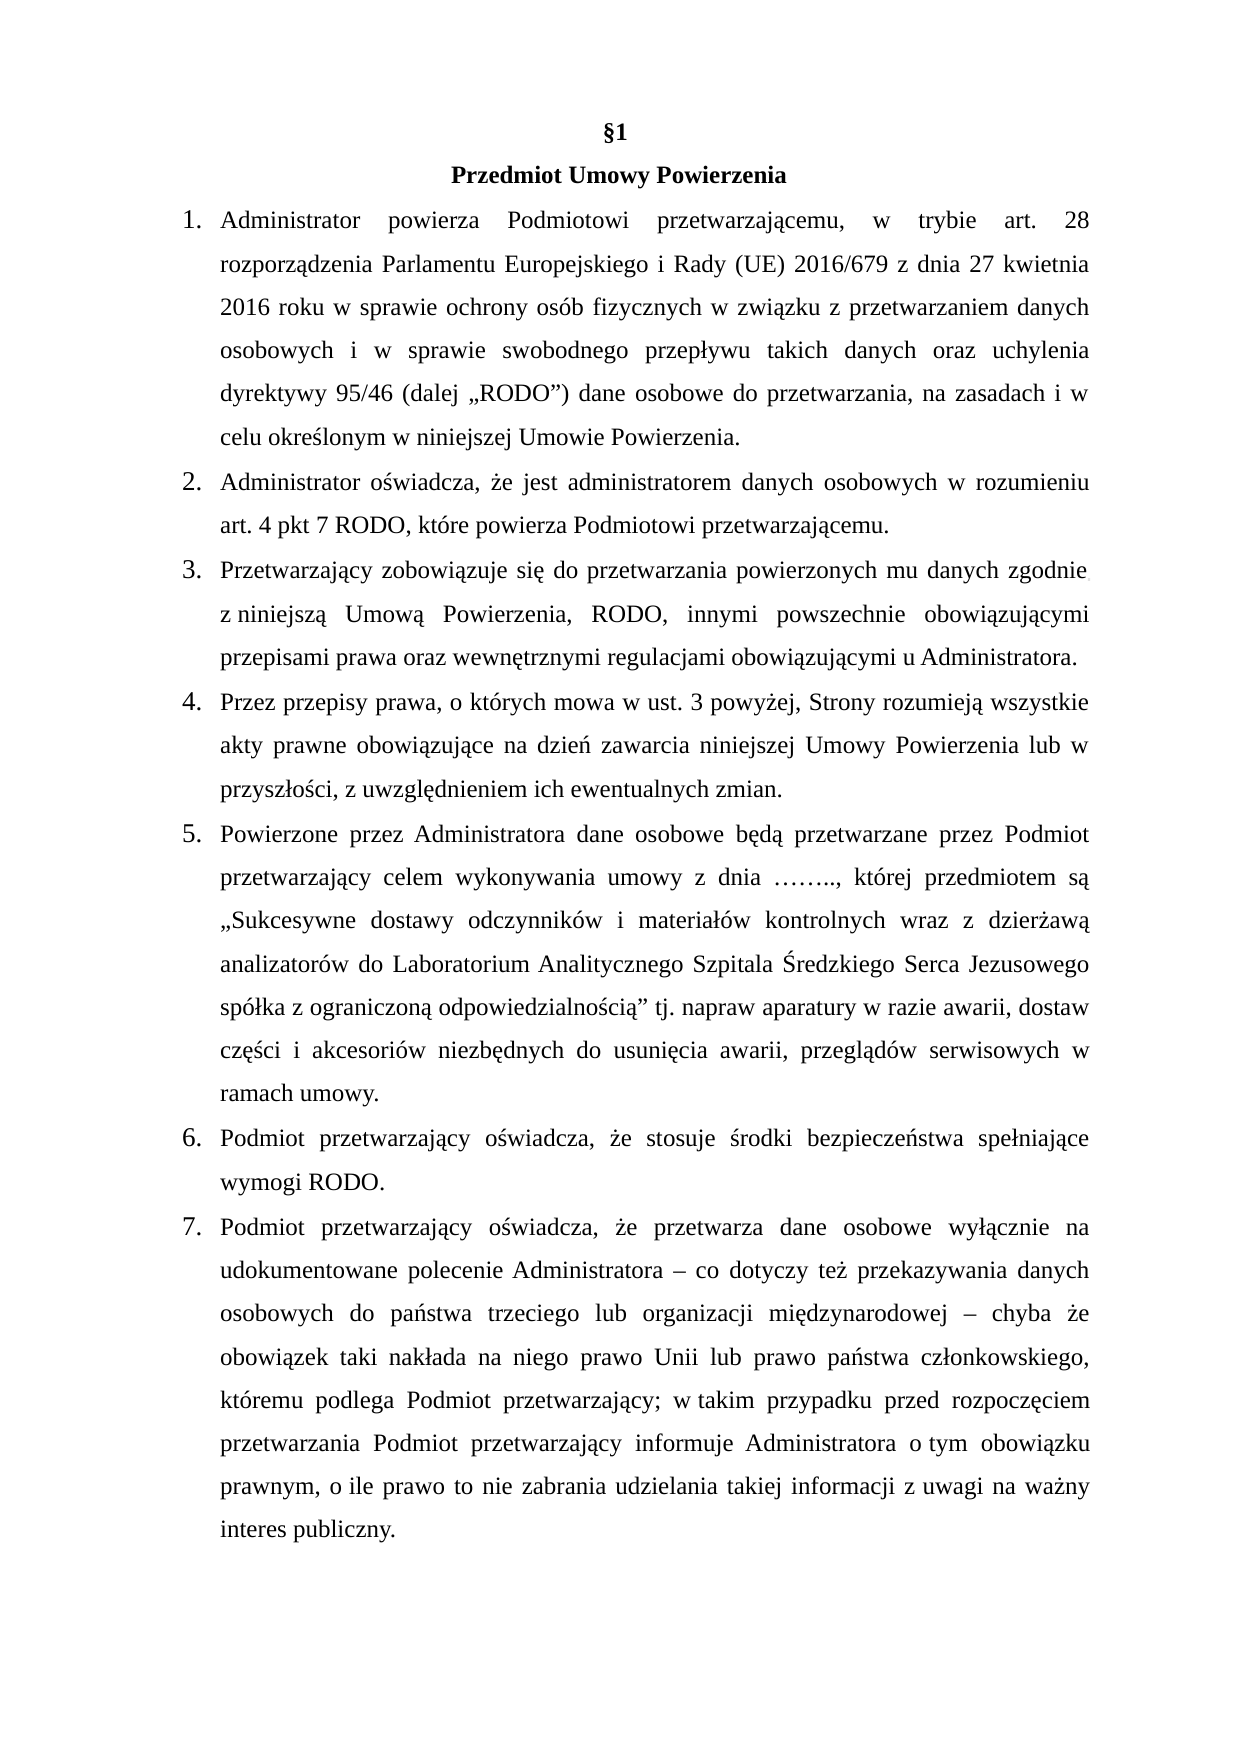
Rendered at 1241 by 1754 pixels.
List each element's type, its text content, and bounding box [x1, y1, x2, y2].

list Przetwarzający zobowiązuje się do przetwarzania powierzonych mu danych zgodniez niniejszą Umową Powierzenia, RODO, innymi powszechnie obowiązującymi przepisami prawa oraz wewnętrznymi regulacjami obowiązującymi u Administratora. [182, 553, 1090, 671]
list Powierzone przez Administratora dane osobowe będą przetwarzane przez Podmiot przetwarzający celem wykonywania umowy z dnia …….., której przedmiotem są „Sukcesywne dostawy odczynników i materiałów kontrolnych wraz z dzierżawą analizatorów do Laboratorium Analitycznego Szpitala Średzkiego Serca Jezusowego spółka z ograniczoną odpowiedzialnością” tj. napraw aparatury w razie awarii, dostaw części i akcesoriów niezbędnych do usunięcia awarii, przeglądów serwisowych w ramach umowy. [182, 817, 1090, 1107]
text §1 [190, 117, 1040, 146]
list Przez przepisy prawa, o których mowa w ust. 3 powyżej, Strony rozumieją wszystkie akty prawne obowiązujące na dzień zawarcia niniejszej Umowy Powierzenia lub w przyszłości, z uwzględnieniem ich ewentualnych zmian. [182, 685, 1090, 802]
list Administrator powierza Podmiotowi przetwarzającemu, w trybie art. 28 rozporządzenia Parlamentu Europejskiego i Rady (UE) 2016/679 z dnia 27 kwietnia 2016 roku w sprawie ochrony osób fizycznych w związku z przetwarzaniem danych osobowych i w sprawie swobodnego przepływu takich danych oraz uchylenia dyrektywy 95/46 (dalej „RODO”) dane osobowe do przetwarzania, na zasadach i w celu określonym w niniejszej Umowie Powierzenia. [182, 203, 1090, 450]
list Podmiot przetwarzający oświadcza, że stosuje środki bezpieczeństwa spełniające wymogi RODO. [182, 1121, 1090, 1195]
subtitle Przedmiot Umowy Powierzenia [146, 160, 1092, 189]
list Podmiot przetwarzający oświadcza, że przetwarza dane osobowe wyłącznie na udokumentowane polecenie Administratora – co dotyczy też przekazywania danych osobowych do państwa trzeciego lub organizacji międzynarodowej – chyba że obowiązek taki nakłada na niego prawo Unii lub prawo państwa członkowskiego, któremu podlega Podmiot przetwarzający; w takim przypadku przed rozpoczęciem przetwarzania Podmiot przetwarzający informuje Administratora o tym obowiązku prawnym, o ile prawo to nie zabrania udzielania takiej informacji z uwagi na ważny interes publiczny. [182, 1210, 1090, 1543]
list Administrator oświadcza, że jest administratorem danych osobowych w rozumieniu art. 4 pkt 7 RODO, które powierza Podmiotowi przetwarzającemu. [182, 465, 1090, 539]
